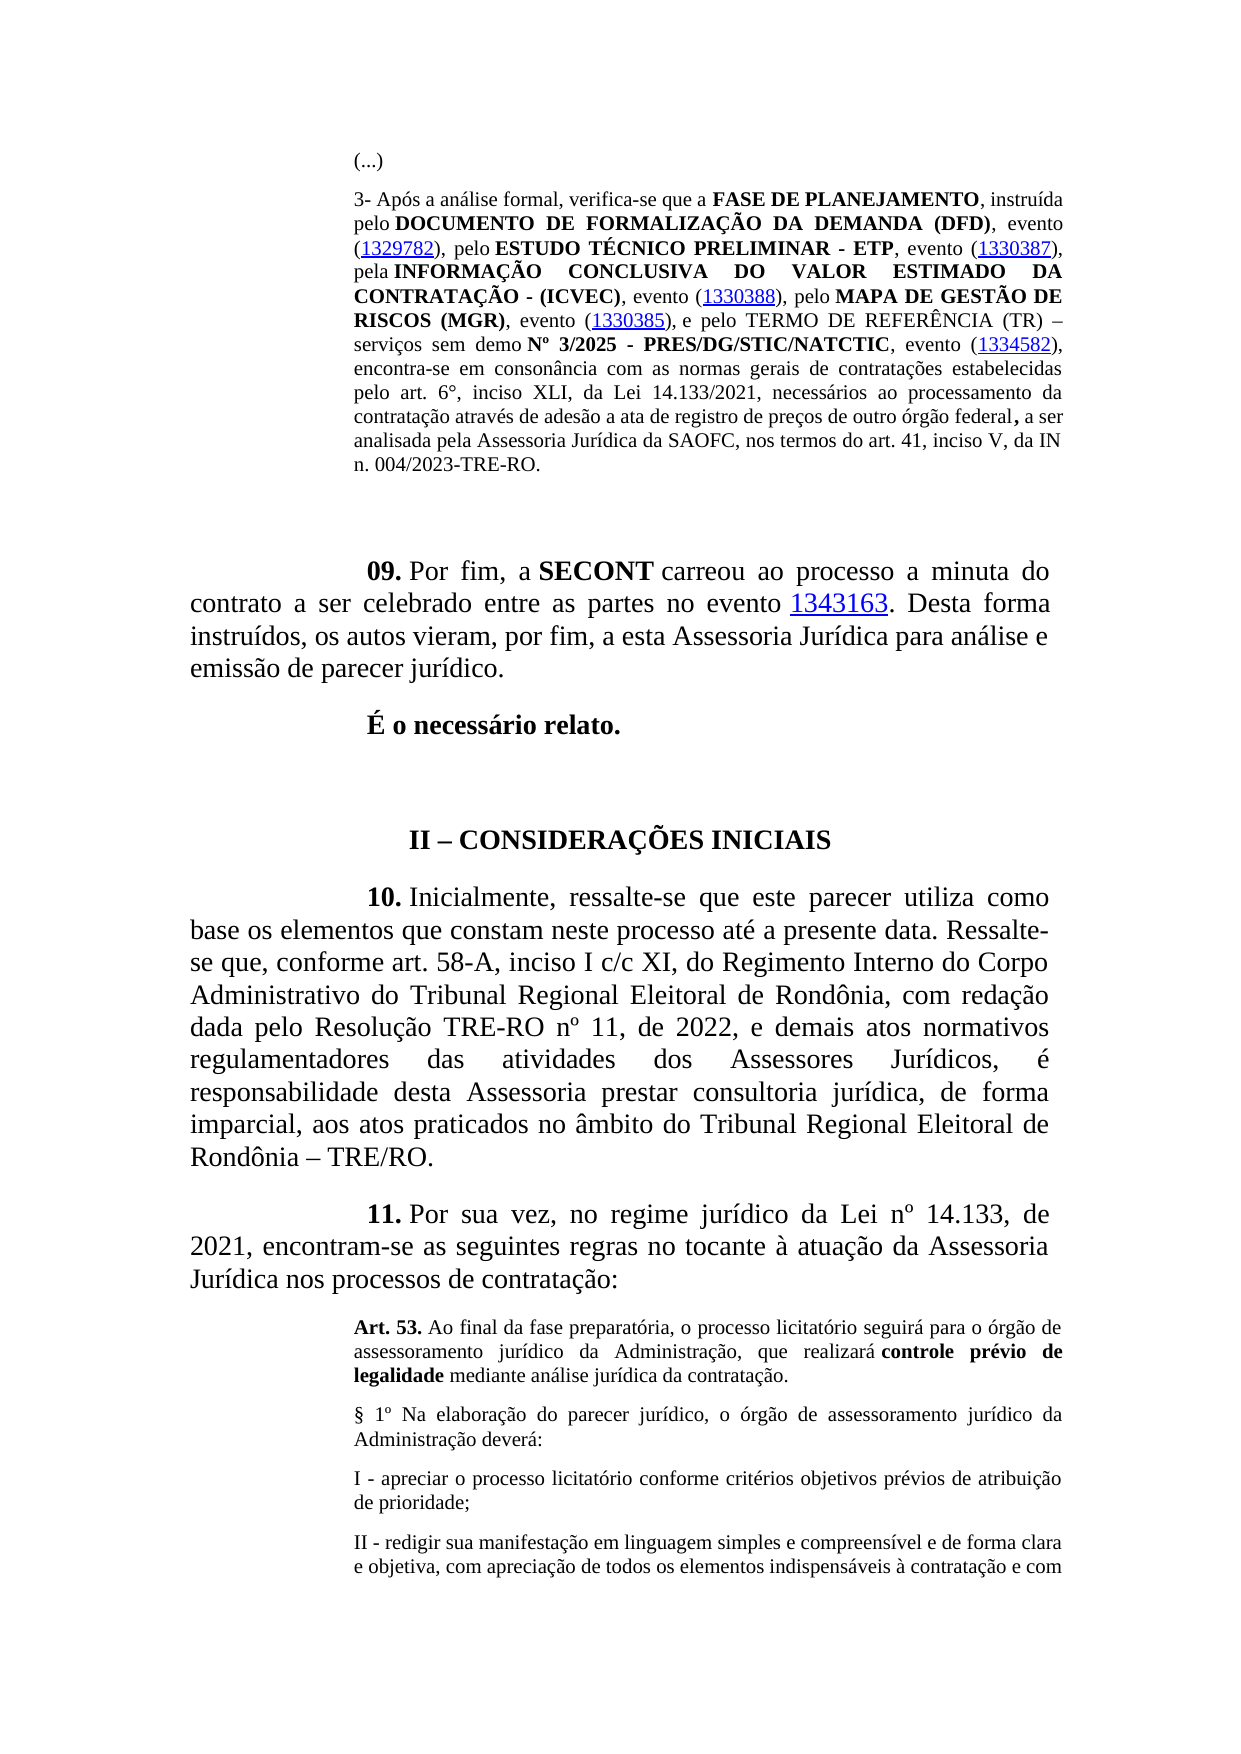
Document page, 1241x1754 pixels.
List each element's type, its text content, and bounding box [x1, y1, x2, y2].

text Art. 53. Ao final da fase preparatória, o processo licitatório seguirá para o órgão de assessoramento jurídico da Administração, que realizará controle prévio de legalidade mediante análise jurídica da contratação. [354, 1314, 1063, 1387]
text I - apreciar o processo licitatório conforme critérios objetivos prévios de atribuição de prioridade; [354, 1466, 1063, 1514]
text II - redigir sua manifestação em linguagem simples e compreensível e de forma clara e objetiva, com apreciação de todos os elementos indispensáveis à contratação e com [354, 1530, 1063, 1578]
text É o necessário relato. [190, 708, 1051, 741]
text 3- Após a análise formal, verifica-se que a FASE DE PLANEJAMENTO, instruída pelo DOCUMENTO DE FORMALIZAÇÃO DA DEMANDA (DFD), evento (1329782), pelo ESTUDO TÉCNICO PRELIMINAR - ETP, evento (1330387), pela INFORMAÇÃO CONCLUSIVA DO VALOR ESTIMADO DA CONTRATAÇÃO - (ICVEC), evento (1330388), pelo MAPA DE GESTÃO DE RISCOS (MGR), evento (1330385), e pelo TERMO DE REFERÊNCIA (TR) – serviços sem demo Nº 3/2025 - PRES/DG/STIC/NATCTIC, evento (1334582), encontra-se em consonância com as normas gerais de contratações estabelecidas pelo art. 6°, inciso XLI, da Lei 14.133/2021, necessários ao processamento da contratação através de adesão a ata de registro de preços de outro órgão federal, a ser analisada pela Assessoria Jurídica da SAOFC, nos termos do art. 41, inciso V, da IN n. 004/2023-TRE-RO. [354, 187, 1063, 476]
text 10. Inicialmente, ressalte-se que este parecer utiliza como base os elementos que constam neste processo até a presente data. Ressalte-se que, conforme art. 58-A, inciso I c/c XI, do Regimento Interno do Corpo Administrativo do Tribunal Regional Eleitoral de Rondônia, com redação dada pelo Resolução TRE-RO nº 11, de 2022, e demais atos normativos regulamentadores das atividades dos Assessores Jurídicos, é responsabilidade desta Assessoria prestar consultoria jurídica, de forma imparcial, aos atos praticados no âmbito do Tribunal Regional Eleitoral de Rondônia – TRE/RO. [190, 881, 1051, 1172]
text II – CONSIDERAÇÕES INICIAIS [190, 823, 1051, 856]
text 11. Por sua vez, no regime jurídico da Lei nº 14.133, de 2021, encontram-se as seguintes regras no tocante à atuação da Assessoria Jurídica nos processos de contratação: [190, 1197, 1051, 1294]
text § 1º Na elaboração do parecer jurídico, o órgão de assessoramento jurídico da Administração deverá: [354, 1402, 1063, 1451]
text 09. Por fim, a SECONT carreou ao processo a minuta do contrato a ser celebrado entre as partes no evento 1343163. Desta forma instruídos, os autos vieram, por fim, a esta Assessoria Jurídica para análise e emissão de parecer jurídico. [190, 554, 1051, 683]
text (...) [354, 148, 1063, 172]
